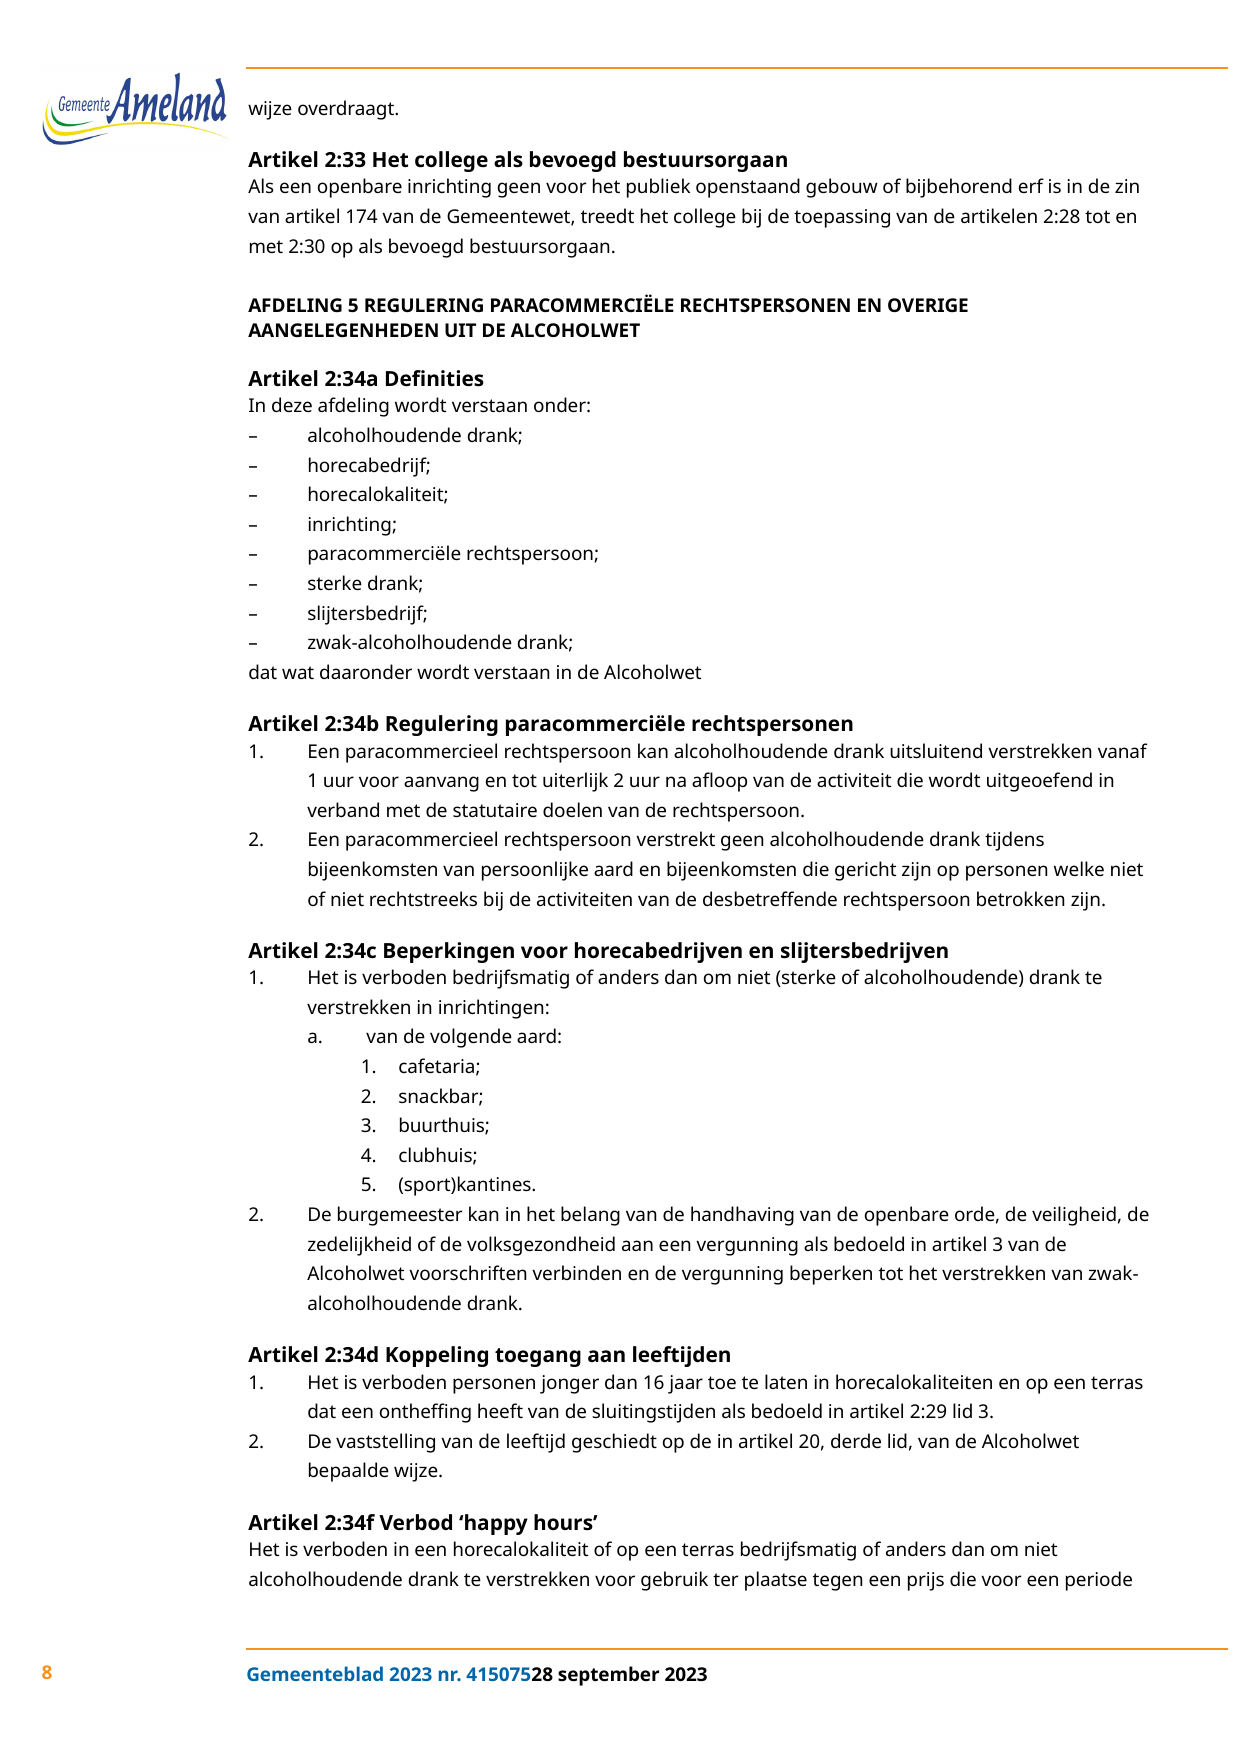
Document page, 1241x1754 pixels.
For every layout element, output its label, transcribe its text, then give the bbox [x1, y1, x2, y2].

text dat wat daaronder wordt verstaan in de Alcoholwet [248, 659, 1152, 685]
text Artikel 2:34f Verbod ‘happy hours’ [248, 1508, 1152, 1536]
list clubhuis; [361, 1142, 1152, 1168]
list paracommerciële rechtspersoon; [248, 541, 1152, 566]
list Een paracommercieel rechtspersoon verstrekt geen alcoholhoudende drank tijdens bijeenkomsten van persoonlijke aard en bijeenkomsten die gericht zijn op personen welke niet of niet rechtstreeks bij de activiteiten van de desbetreffende rechtspersoon betrokken zijn. [248, 827, 1152, 911]
text Artikel 2:34c Beperkingen voor horecabedrijven en slijtersbedrijven [248, 936, 1152, 964]
picture [41, 47, 231, 172]
list horecabedrijf; [248, 452, 1152, 478]
list De vaststelling van de leeftijd geschiedt op de in artikel 20, derde lid, van de Alcoholwet bepaalde wijze. [248, 1428, 1152, 1483]
list De burgemeester kan in het belang van de handhaving van de openbare orde, de veiligheid, de zedelijkheid of de volksgezondheid aan een vergunning als bedoeld in artikel 3 van de Alcoholwet voorschriften verbinden en de vergunning beperken tot het verstrekken van zwak-alcoholhoudende drank. [248, 1201, 1152, 1316]
list Een paracommercieel rechtspersoon kan alcoholhoudende drank uitsluitend verstrekken vanaf 1 uur voor aanvang en tot uiterlijk 2 uur na afloop van de activiteit die wordt uitgeoefend in verband met de statutaire doelen van de rechtspersoon. [248, 738, 1152, 823]
list alcoholhoudende drank; [248, 422, 1152, 448]
list snackbar; [361, 1083, 1152, 1109]
list buurthuis; [361, 1112, 1152, 1138]
text In deze afdeling wordt verstaan onder: [248, 393, 1152, 418]
text Het is verboden in een horecalokaliteit of op een terras bedrijfsmatig of anders dan om niet alcoholhoudende drank te verstrekken voor gebruik ter plaatse tegen een prijs die voor een periode [248, 1536, 1152, 1592]
list inrichting; [248, 511, 1152, 537]
text wijze overdraagt. [248, 95, 1152, 121]
list zwak-alcoholhoudende drank; [248, 629, 1152, 655]
text Artikel 2:34d Koppeling toegang aan leeftijden [248, 1340, 1152, 1369]
list sterke drank; [248, 570, 1152, 596]
list Het is verboden personen jonger dan 16 jaar toe te laten in horecalokaliteiten en op een terras dat een ontheffing heeft van de sluitingstijden als bedoeld in artikel 2:29 lid 3. [248, 1369, 1152, 1424]
text Als een openbare inrichting geen voor het publiek openstaand gebouw of bijbehorend erf is in de zin van artikel 174 van de Gemeentewet, treedt het college bij de toepassing van de artikelen 2:28 tot en met 2:30 op als bevoegd bestuursorgaan. [248, 174, 1152, 258]
text Artikel 2:33 Het college als bevoegd bestuursorgaan [248, 145, 1152, 174]
list (sport)kantines. [361, 1172, 1152, 1197]
text AFDELING 5 REGULERING PARACOMMERCIËLE RECHTSPERSONEN EN OVERIGE AANGELEGENHEDEN UIT DE ALCOHOLWET [248, 292, 1152, 343]
list horecalokaliteit; [248, 481, 1152, 507]
list van de volgende aard: [307, 1024, 1152, 1049]
list Het is verboden bedrijfsmatig of anders dan om niet (sterke of alcoholhoudende) drank te verstrekken in inrichtingen: [248, 964, 1152, 1020]
list cafetaria; [361, 1053, 1152, 1079]
text Artikel 2:34b Regulering paracommerciële rechtspersonen [248, 709, 1152, 738]
list slijtersbedrijf; [248, 600, 1152, 626]
text Artikel 2:34a Definities [248, 364, 1152, 393]
